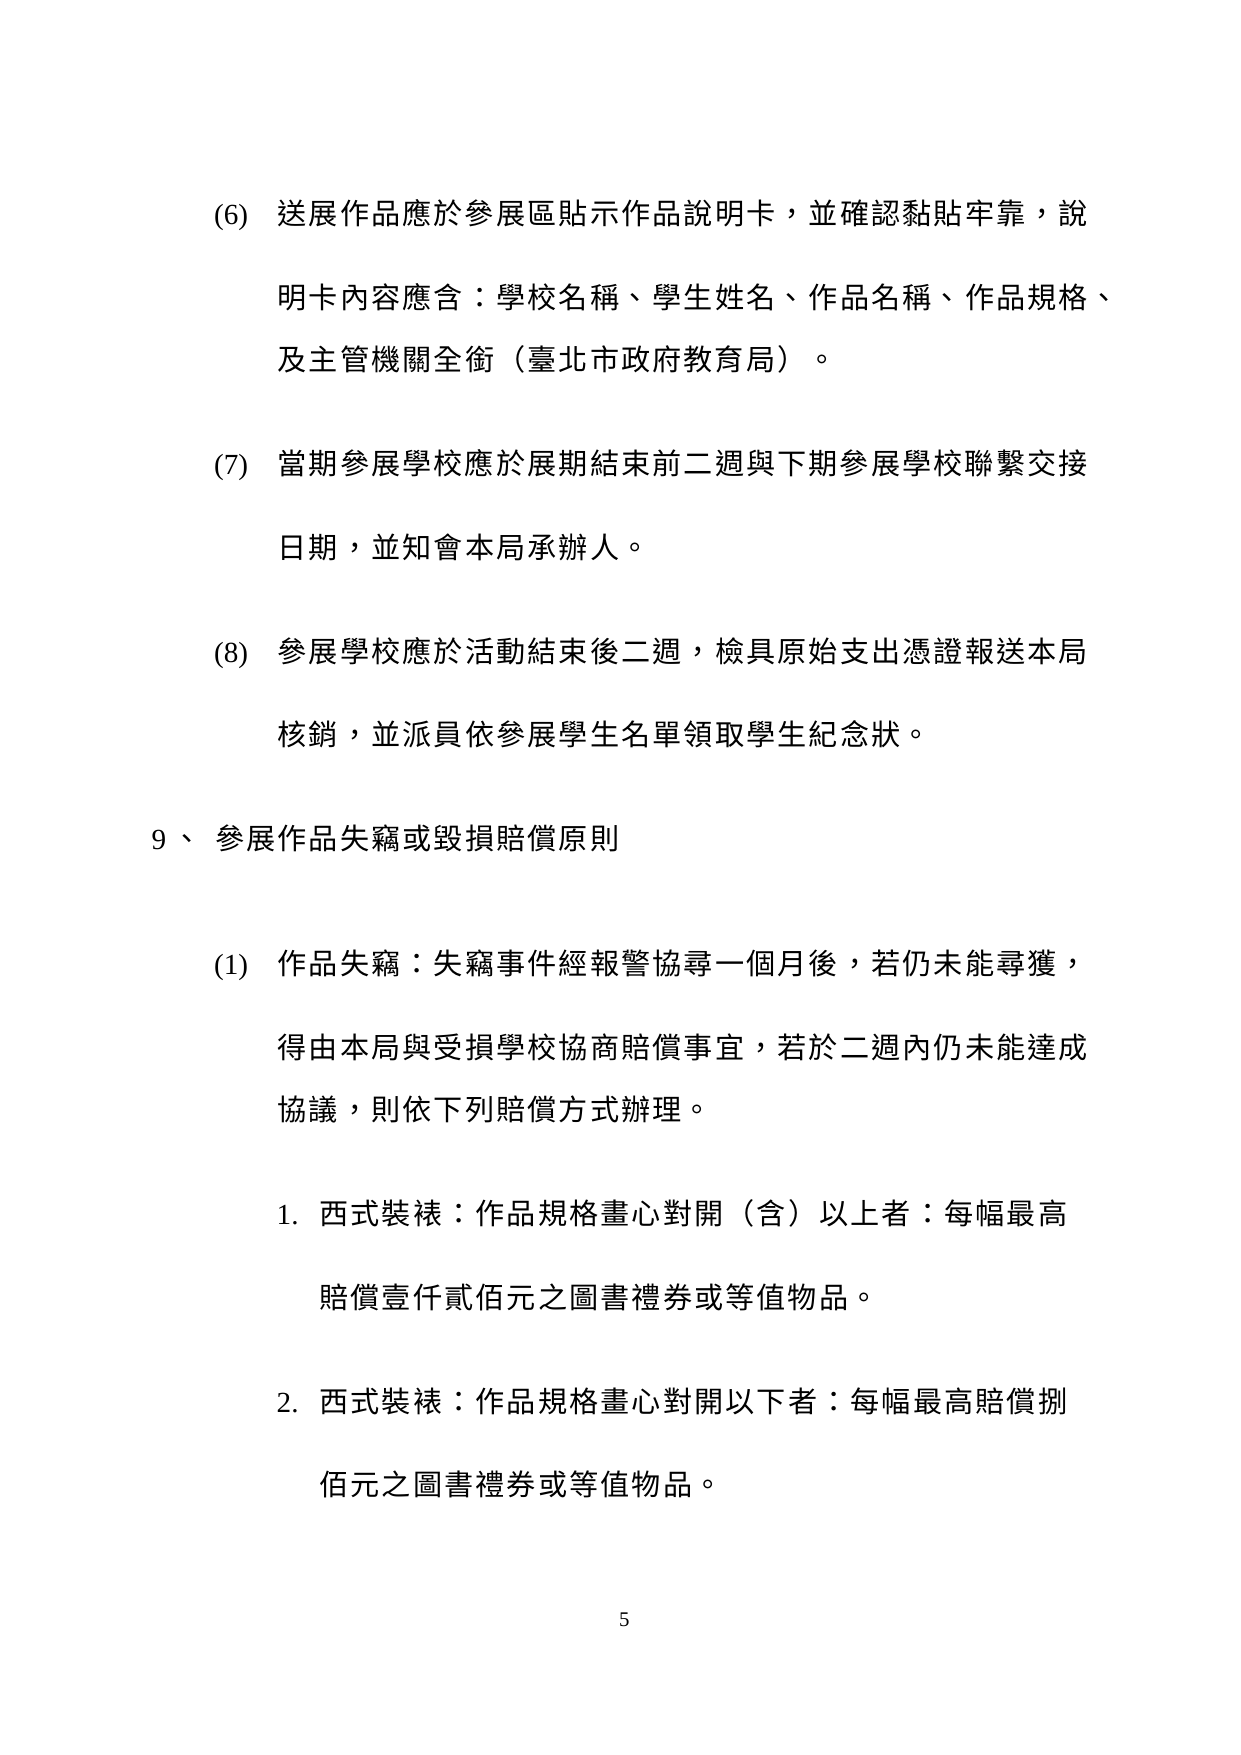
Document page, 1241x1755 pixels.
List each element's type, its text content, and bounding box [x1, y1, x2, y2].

list 送展作品應於參展區貼示作品說明卡，並確認黏貼牢靠，說明卡內容應含：學校名稱、學生姓名、作品名稱、作品規格、及主管機關全銜（臺北市政府教育局）。 [210, 129, 1089, 379]
list 西式裝裱：作品規格畫心對開（含）以上者：每幅最高賠償壹仟貳佰元之圖書禮券或等值物品。 [275, 1129, 1089, 1316]
list 參展學校應於活動結束後二週，檢具原始支出憑證報送本局核銷，並派員依參展學生名單領取學生紀念狀。 [210, 566, 1089, 754]
list 參展作品失竊或毀損賠償原則 [151, 754, 1089, 879]
list 當期參展學校應於展期結束前二週與下期參展學校聯繫交接日期，並知會本局承辦人。 [210, 379, 1089, 566]
list 作品失竊：失竊事件經報警協尋一個月後，若仍未能尋獲，得由本局與受損學校協商賠償事宜，若於二週內仍未能達成協議，則依下列賠償方式辦理。 [210, 879, 1089, 1129]
list 西式裝裱：作品規格畫心對開以下者：每幅最高賠償捌佰元之圖書禮券或等值物品。 [275, 1316, 1089, 1504]
